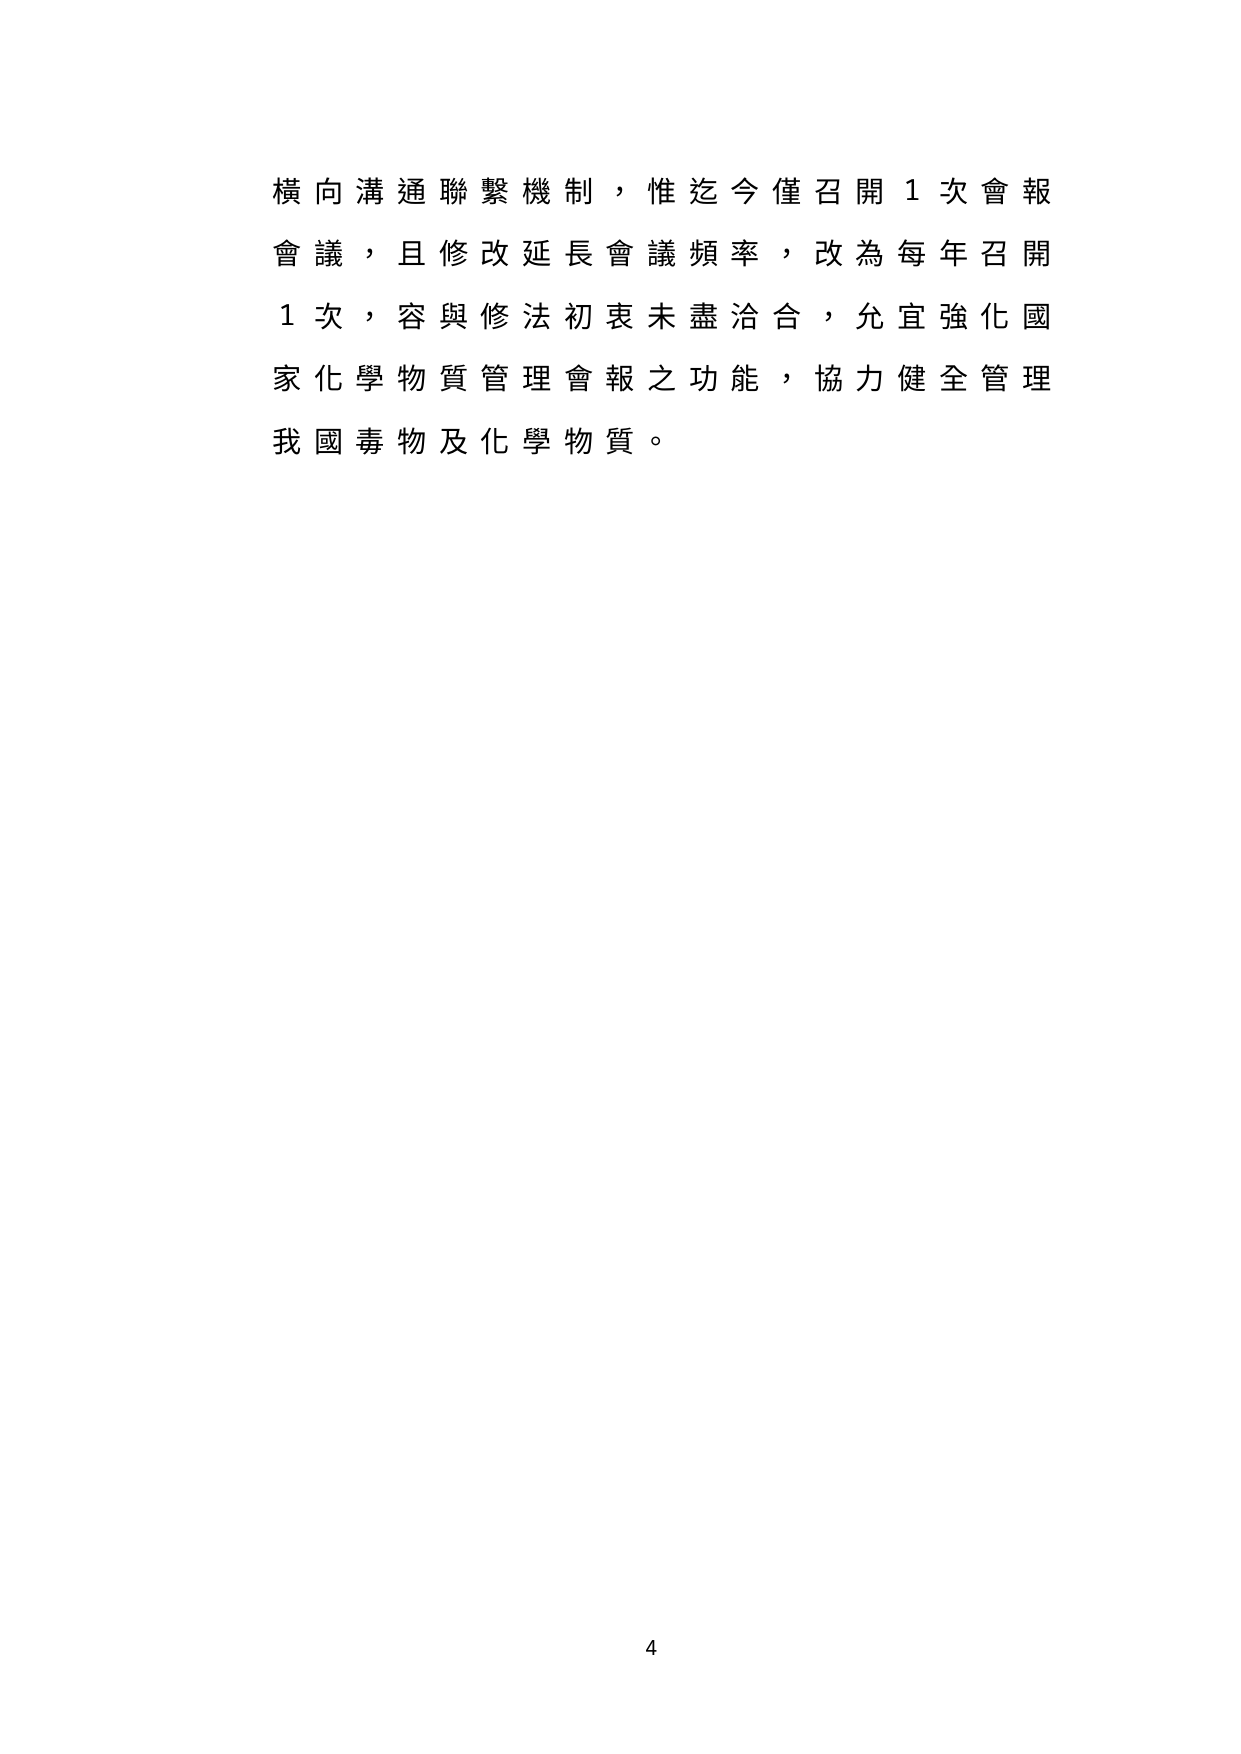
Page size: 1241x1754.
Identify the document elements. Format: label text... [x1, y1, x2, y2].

text 綜上，我國化學物質管理分散各部會按其專業法規納管，惟囿於管理目的、管理法源不同等因素，部分化學物品有管制強度不一，及存在管理未盡周全現象，雖環保署修法設置國家化學物質管理會報，以強化部會間之橫向溝通聯繫機制，惟迄今僅召開1次會報會議，且修改延長會議頻率，改為每年召開1次，容與修法初衷未盡洽合，允宜強化國家化學物質管理會報之功能，協力健全管理我國毒物及化學物質。 [242, 148, 1058, 460]
